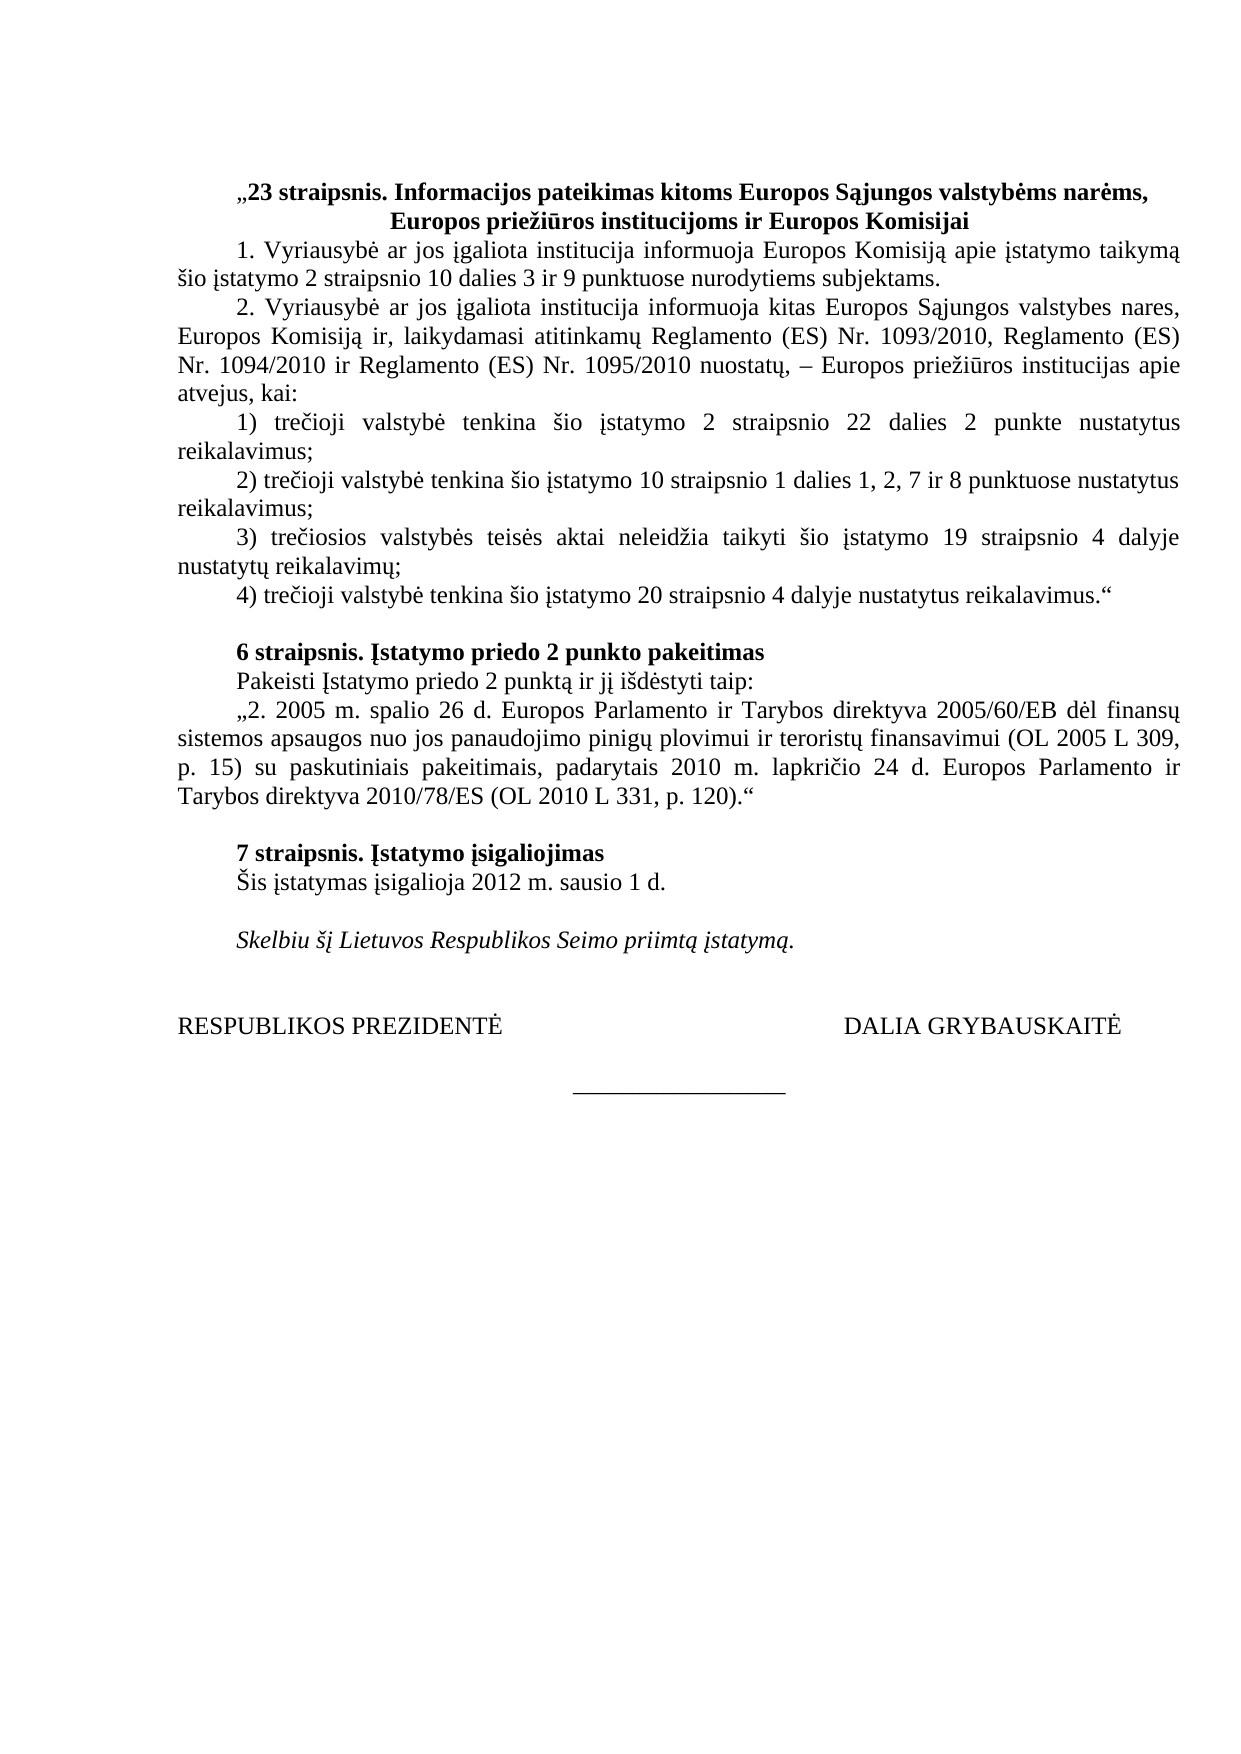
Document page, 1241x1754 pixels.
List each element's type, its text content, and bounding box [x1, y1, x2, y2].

text RESPUBLIKOS PREZIDENTĖ DALIA GRYBAUSKAITĖ [177, 1011, 1181, 1040]
text Pakeisti Įstatymo priedo 2 punktą ir jį išdėstyti taip: [177, 666, 1181, 695]
text 2. Vyriausybė ar jos įgaliota institucija informuoja kitas Europos Sąjungos valstybes nares, Europos Komisiją ir, laikydamasi atitinkamų Reglamento (ES) Nr. 1093/2010, Reglamento (ES) Nr. 1094/2010 ir Reglamento (ES) Nr. 1095/2010 nuostatų, – Europos priežiūros institucijas apie atvejus, kai: [177, 292, 1181, 407]
text 4) trečioji valstybė tenkina šio įstatymo 20 straipsnio 4 dalyje nustatytus reikalavimus.“ [177, 580, 1181, 608]
text Šis įstatymas įsigalioja 2012 m. sausio 1 d. [177, 867, 1181, 896]
text Skelbiu šį Lietuvos Respublikos Seimo priimtą įstatymą. [177, 925, 1181, 953]
text 1. Vyriausybė ar jos įgaliota institucija informuoja Europos Komisiją apie įstatymo taikymą šio įstatymo 2 straipsnio 10 dalies 3 ir 9 punktuose nurodytiems subjektams. [177, 235, 1181, 292]
text 6 straipsnis. Įstatymo priedo 2 punkto pakeitimas [236, 637, 1181, 666]
text 3) trečiosios valstybės teisės aktai neleidžia taikyti šio įstatymo 19 straipsnio 4 dalyje nustatytų reikalavimų; [177, 522, 1181, 580]
text 2) trečioji valstybė tenkina šio įstatymo 10 straipsnio 1 dalies 1, 2, 7 ir 8 punktuose nustatytus reikalavimus; [177, 465, 1181, 522]
text „23 straipsnis. Informacijos pateikimas kitoms Europos Sąjungos valstybėms narėms, Europos priežiūros institucijoms ir Europos Komisijai [236, 177, 1181, 235]
text _________________ [177, 1068, 1181, 1097]
text 1) trečioji valstybė tenkina šio įstatymo 2 straipsnio 22 dalies 2 punkte nustatytus reikalavimus; [177, 407, 1181, 465]
text „2. 2005 m. spalio 26 d. Europos Parlamento ir Tarybos direktyva 2005/60/EB dėl finansų sistemos apsaugos nuo jos panaudojimo pinigų plovimui ir teroristų finansavimui (OL 2005 L 309, p. 15) su paskutiniais pakeitimais, padarytais 2010 m. lapkričio 24 d. Europos Parlamento ir Tarybos direktyva 2010/78/ES (OL 2010 L 331, p. 120).“ [177, 695, 1181, 810]
text 7 straipsnis. Įstatymo įsigaliojimas [236, 838, 1181, 867]
